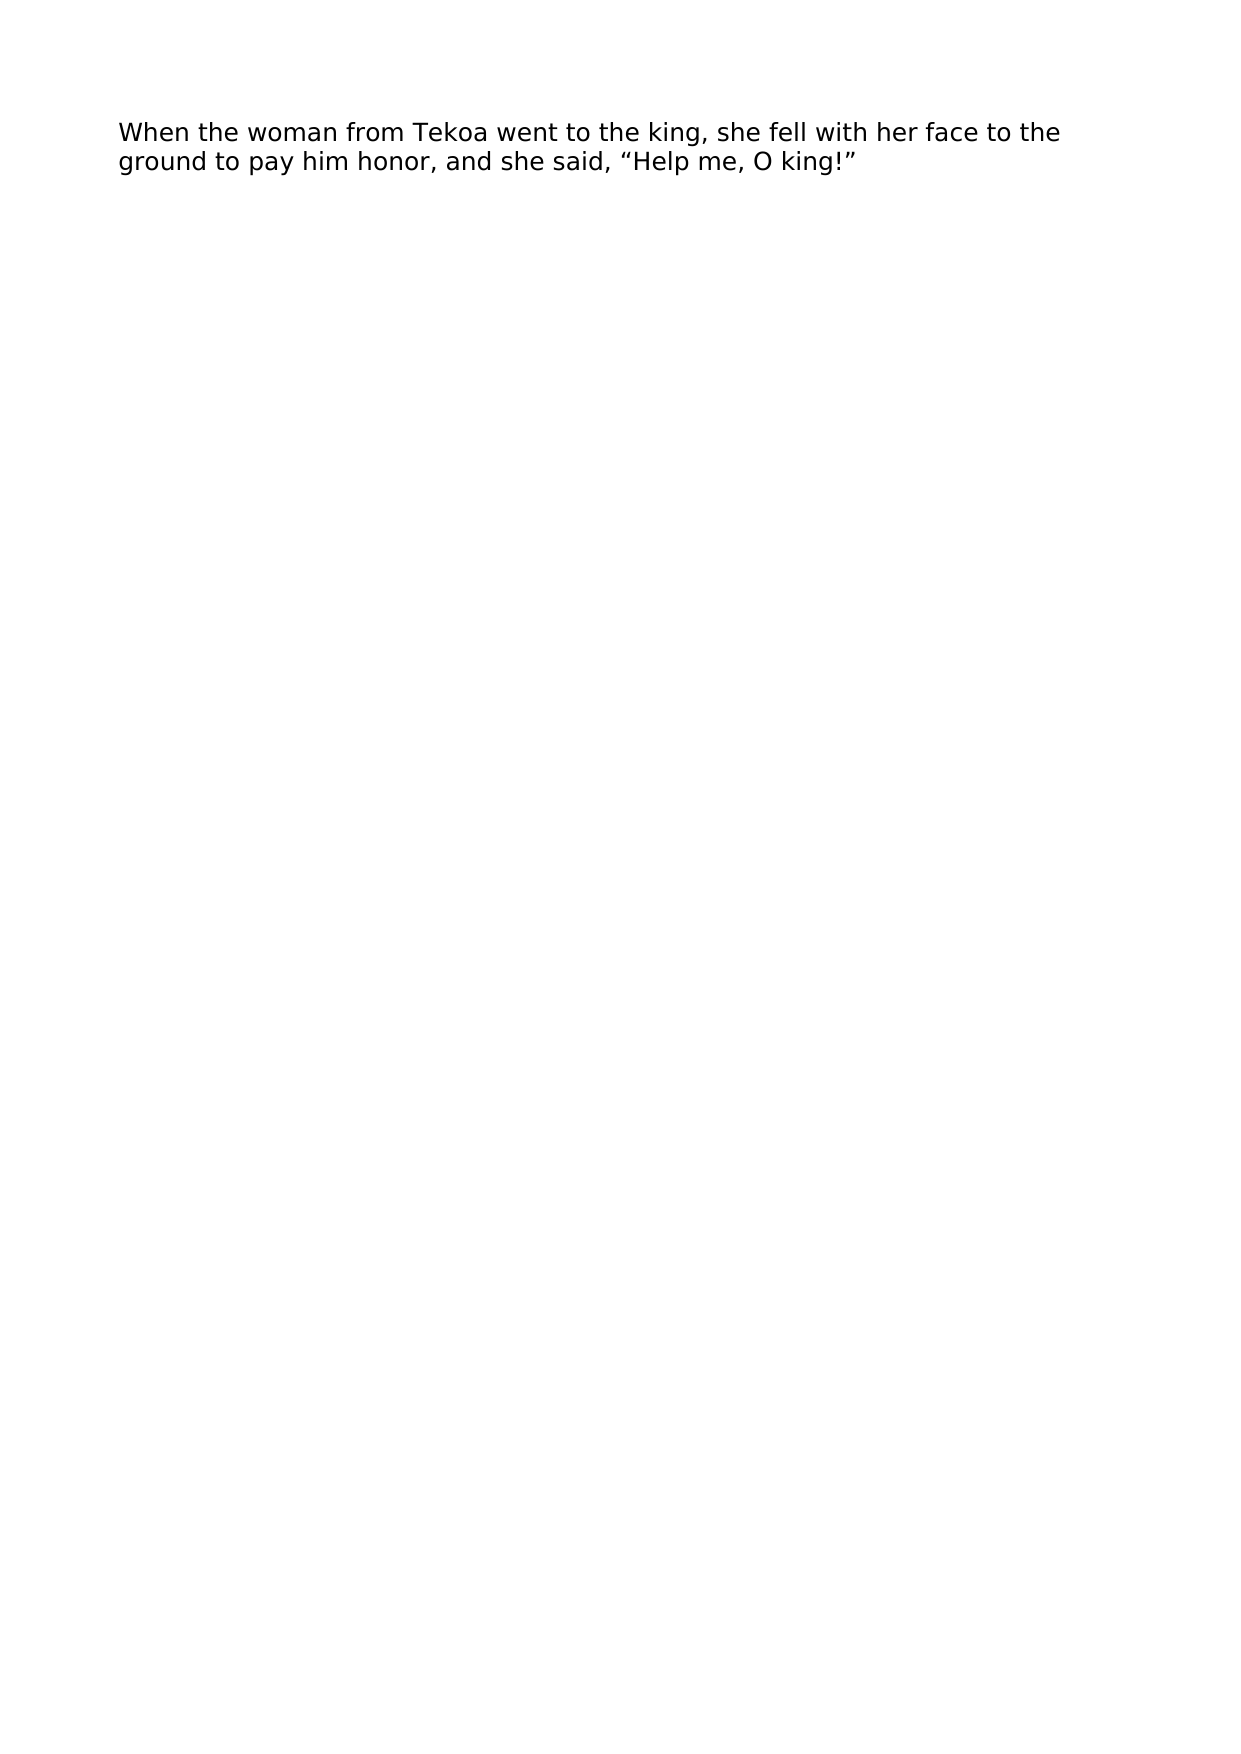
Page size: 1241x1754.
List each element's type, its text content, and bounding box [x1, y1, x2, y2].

text When the woman from Tekoa went to the king, she fell with her face to the ground to pay him honor, and she said, “Help me, O king!” [118, 118, 1122, 176]
